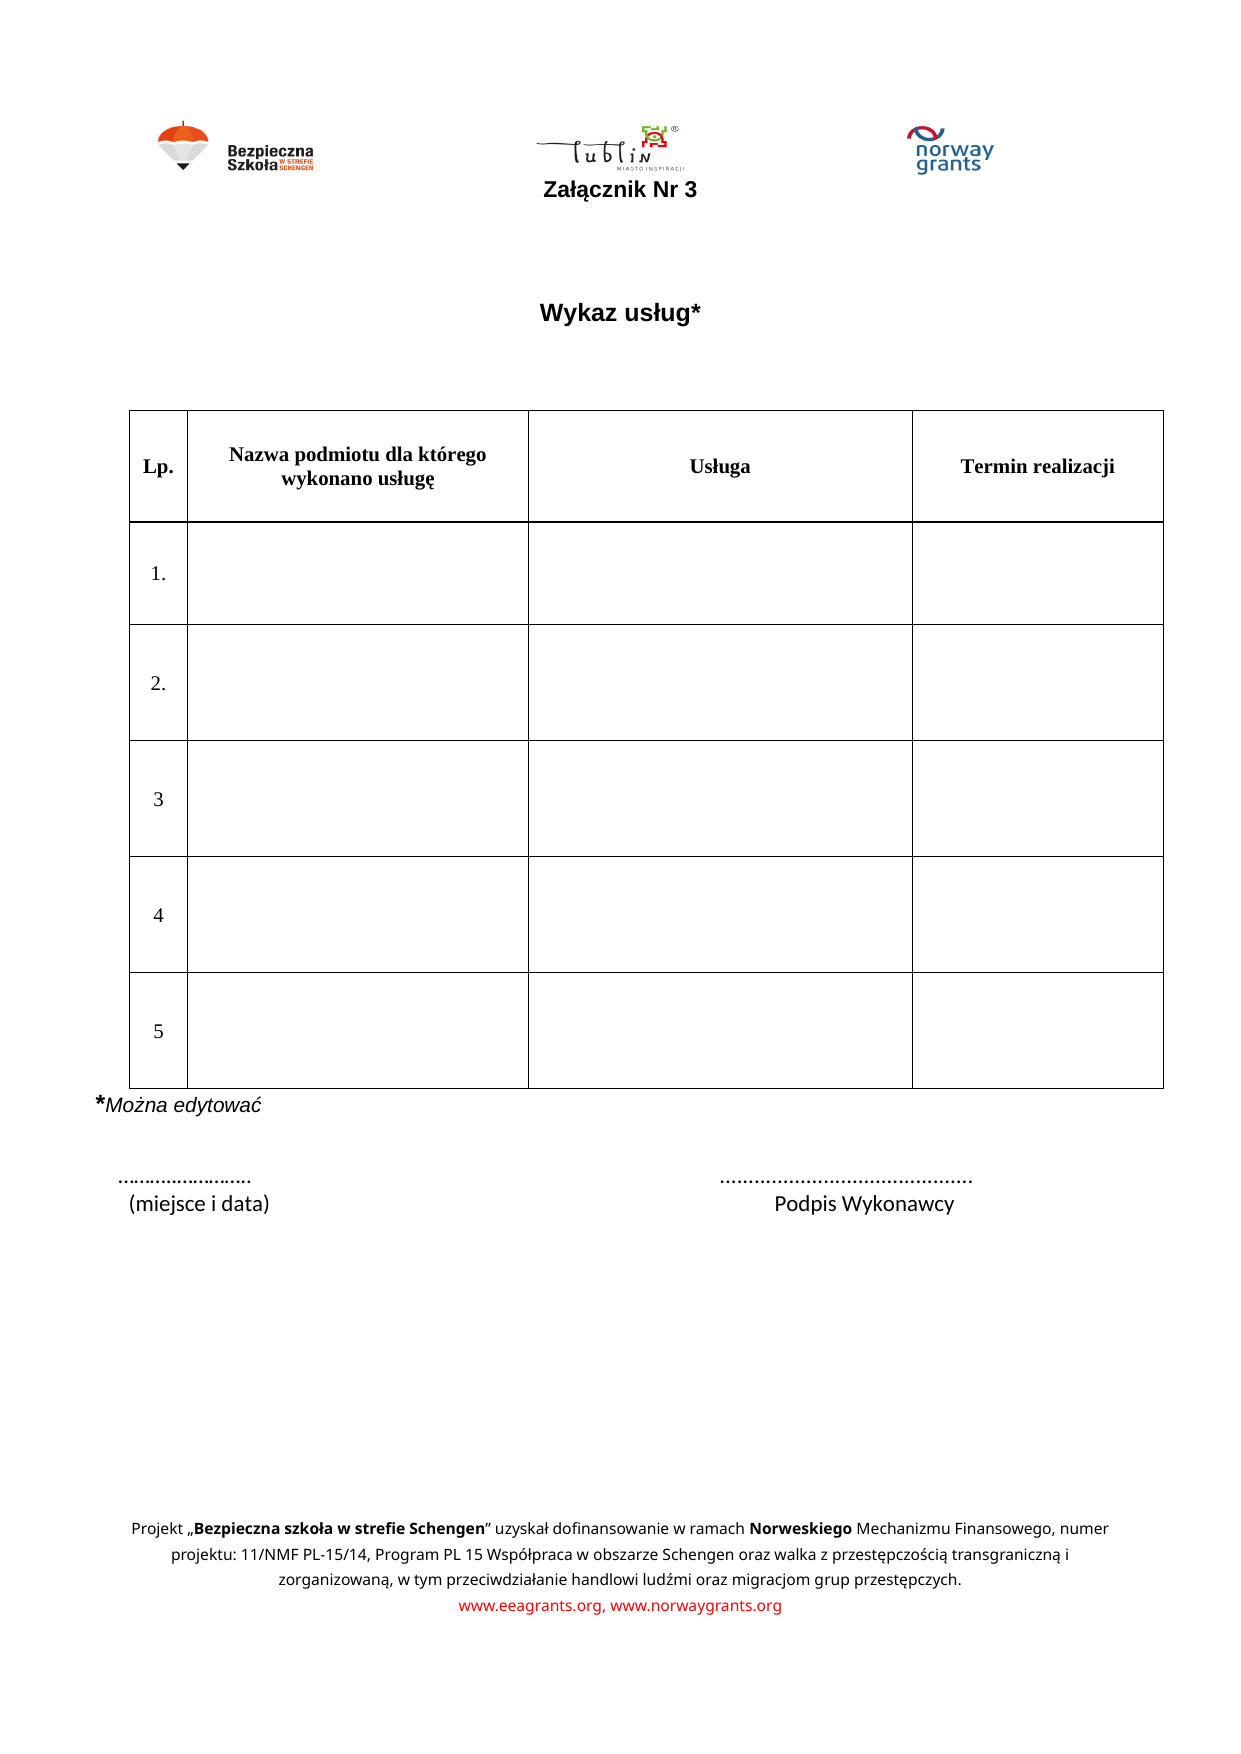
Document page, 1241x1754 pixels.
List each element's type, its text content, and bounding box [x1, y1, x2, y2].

text ………..………….. ............................................ [118, 1161, 1122, 1189]
table_cell 4 [130, 857, 187, 972]
table_cell [529, 973, 912, 1088]
table_header Termin realizacji [913, 411, 1163, 521]
table_cell [529, 523, 912, 624]
table_cell 5 [130, 973, 187, 1088]
table_cell [188, 625, 528, 740]
table_cell [913, 625, 1163, 740]
table_cell [913, 523, 1163, 624]
text (miejsce i data) Podpis Wykonawcy [118, 1189, 1122, 1217]
table_cell [529, 741, 912, 856]
table_cell 3 [130, 741, 187, 856]
table_cell [188, 857, 528, 972]
table_cell [188, 523, 528, 624]
table_cell [529, 857, 912, 972]
table_header Nazwa podmiotu dla którego wykonano usługę [188, 411, 528, 521]
table_cell [188, 741, 528, 856]
table_header Usługa [529, 411, 912, 521]
picture [147, 118, 1005, 177]
table_cell [913, 973, 1163, 1088]
text Załącznik Nr 3 [118, 176, 1122, 203]
text *Można edytować [95, 1089, 1122, 1118]
text Wykaz usług* [118, 298, 1122, 327]
table_cell [188, 973, 528, 1088]
table_cell 2. [130, 625, 187, 740]
table_header Lp. [130, 411, 187, 521]
table_cell [913, 857, 1163, 972]
table_cell 1. [130, 523, 187, 624]
table_cell [913, 741, 1163, 856]
table_cell [529, 625, 912, 740]
